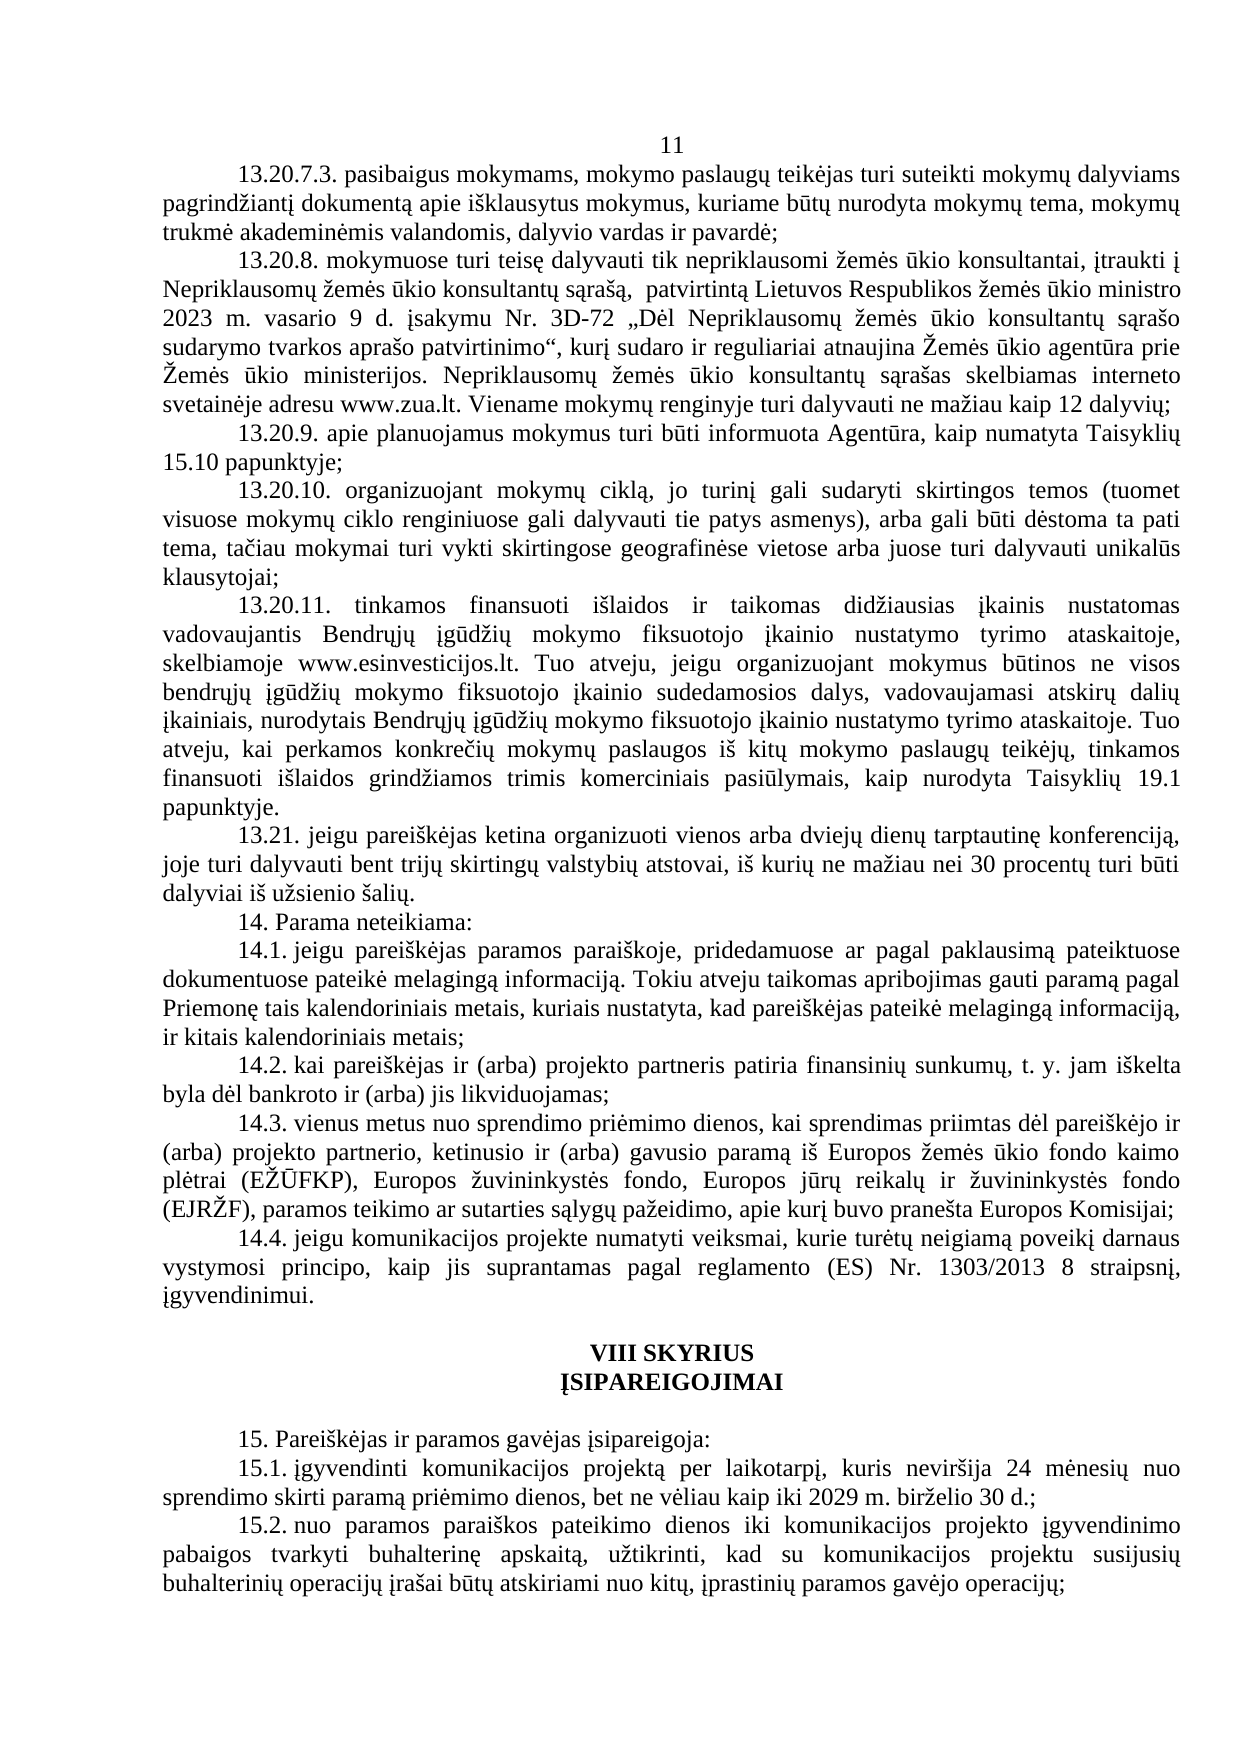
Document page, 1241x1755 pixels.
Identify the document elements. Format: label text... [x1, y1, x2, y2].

text 14.3. vienus metus nuo sprendimo priėmimo dienos, kai sprendimas priimtas dėl pareiškėjo ir (arba) projekto partnerio, ketinusio ir (arba) gavusio paramą iš Europos žemės ūkio fondo kaimo plėtrai (EŽŪFKP), Europos žuvininkystės fondo, Europos jūrų reikalų ir žuvininkystės fondo (EJRŽF), paramos teikimo ar sutarties sąlygų pažeidimo, apie kurį buvo pranešta Europos Komisijai; [162, 1108, 1181, 1223]
text 14. Parama neteikiama: [162, 907, 1181, 936]
text 13.20.9. apie planuojamus mokymus turi būti informuota Agentūra, kaip numatyta Taisyklių 15.10 papunktyje; [162, 418, 1181, 476]
text VIII SKYRIUS [162, 1338, 1181, 1367]
text 13.20.11. tinkamos finansuoti išlaidos ir taikomas didžiausias įkainis nustatomas vadovaujantis Bendrųjų įgūdžių mokymo fiksuotojo įkainio nustatymo tyrimo ataskaitoje, skelbiamoje www.esinvesticijos.lt. Tuo atveju, jeigu organizuojant mokymus būtinos ne visos bendrųjų įgūdžių mokymo fiksuotojo įkainio sudedamosios dalys, vadovaujamasi atskirų dalių įkainiais, nurodytais Bendrųjų įgūdžių mokymo fiksuotojo įkainio nustatymo tyrimo ataskaitoje. Tuo atveju, kai perkamos konkrečių mokymų paslaugos iš kitų mokymo paslaugų teikėjų, tinkamos finansuoti išlaidos grindžiamos trimis komerciniais pasiūlymais, kaip nurodyta Taisyklių 19.1 papunktyje. [162, 591, 1181, 821]
text 14.2. kai pareiškėjas ir (arba) projekto partneris patiria finansinių sunkumų, t. y. jam iškelta byla dėl bankroto ir (arba) jis likviduojamas; [162, 1051, 1181, 1108]
text 14.1. jeigu pareiškėjas paramos paraiškoje, pridedamuose ar pagal paklausimą pateiktuose dokumentuose pateikė melagingą informaciją. Tokiu atveju taikomas apribojimas gauti paramą pagal Priemonę tais kalendoriniais metais, kuriais nustatyta, kad pareiškėjas pateikė melagingą informaciją, ir kitais kalendoriniais metais; [162, 936, 1181, 1051]
text 15.2. nuo paramos paraiškos pateikimo dienos iki komunikacijos projekto įgyvendinimo pabaigos tvarkyti buhalterinę apskaitą, užtikrinti, kad su komunikacijos projektu susijusių buhalterinių operacijų įrašai būtų atskiriami nuo kitų, įprastinių paramos gavėjo operacijų; [162, 1511, 1181, 1597]
text 13.21. jeigu pareiškėjas ketina organizuoti vienos arba dviejų dienų tarptautinę konferenciją, joje turi dalyvauti bent trijų skirtingų valstybių atstovai, iš kurių ne mažiau nei 30 procentų turi būti dalyviai iš užsienio šalių. [162, 821, 1181, 907]
text 13.20.10. organizuojant mokymų ciklą, jo turinį gali sudaryti skirtingos temos (tuomet visuose mokymų ciklo renginiuose gali dalyvauti tie patys asmenys), arba gali būti dėstoma ta pati tema, tačiau mokymai turi vykti skirtingose geografinėse vietose arba juose turi dalyvauti unikalūs klausytojai; [162, 476, 1181, 591]
text ĮSIPAREIGOJIMAI [162, 1367, 1181, 1396]
text 15.1. įgyvendinti komunikacijos projektą per laikotarpį, kuris neviršija 24 mėnesių nuo sprendimo skirti paramą priėmimo dienos, bet ne vėliau kaip iki 2029 m. birželio 30 d.; [162, 1453, 1181, 1511]
text 14.4. jeigu komunikacijos projekte numatyti veiksmai, kurie turėtų neigiamą poveikį darnaus vystymosi principo, kaip jis suprantamas pagal reglamento (ES) Nr. 1303/2013 8 straipsnį, įgyvendinimui. [162, 1223, 1181, 1309]
text 13.20.7.3. pasibaigus mokymams, mokymo paslaugų teikėjas turi suteikti mokymų dalyviams pagrindžiantį dokumentą apie išklausytus mokymus, kuriame būtų nurodyta mokymų tema, mokymų trukmė akademinėmis valandomis, dalyvio vardas ir pavardė; [162, 159, 1181, 246]
text 13.20.8. mokymuose turi teisę dalyvauti tik nepriklausomi žemės ūkio konsultantai, įtraukti į Nepriklausomų žemės ūkio konsultantų sąrašą, patvirtintą Lietuvos Respublikos žemės ūkio ministro 2023 m. vasario 9 d. įsakymu Nr. 3D-72 „Dėl Nepriklausomų žemės ūkio konsultantų sąrašo sudarymo tvarkos aprašo patvirtinimo“, kurį sudaro ir reguliariai atnaujina Žemės ūkio agentūra prie Žemės ūkio ministerijos. Nepriklausomų žemės ūkio konsultantų sąrašas skelbiamas interneto svetainėje adresu www.zua.lt. Viename mokymų renginyje turi dalyvauti ne mažiau kaip 12 dalyvių; [162, 246, 1181, 418]
text 15. Pareiškėjas ir paramos gavėjas įsipareigoja: [162, 1424, 1181, 1453]
